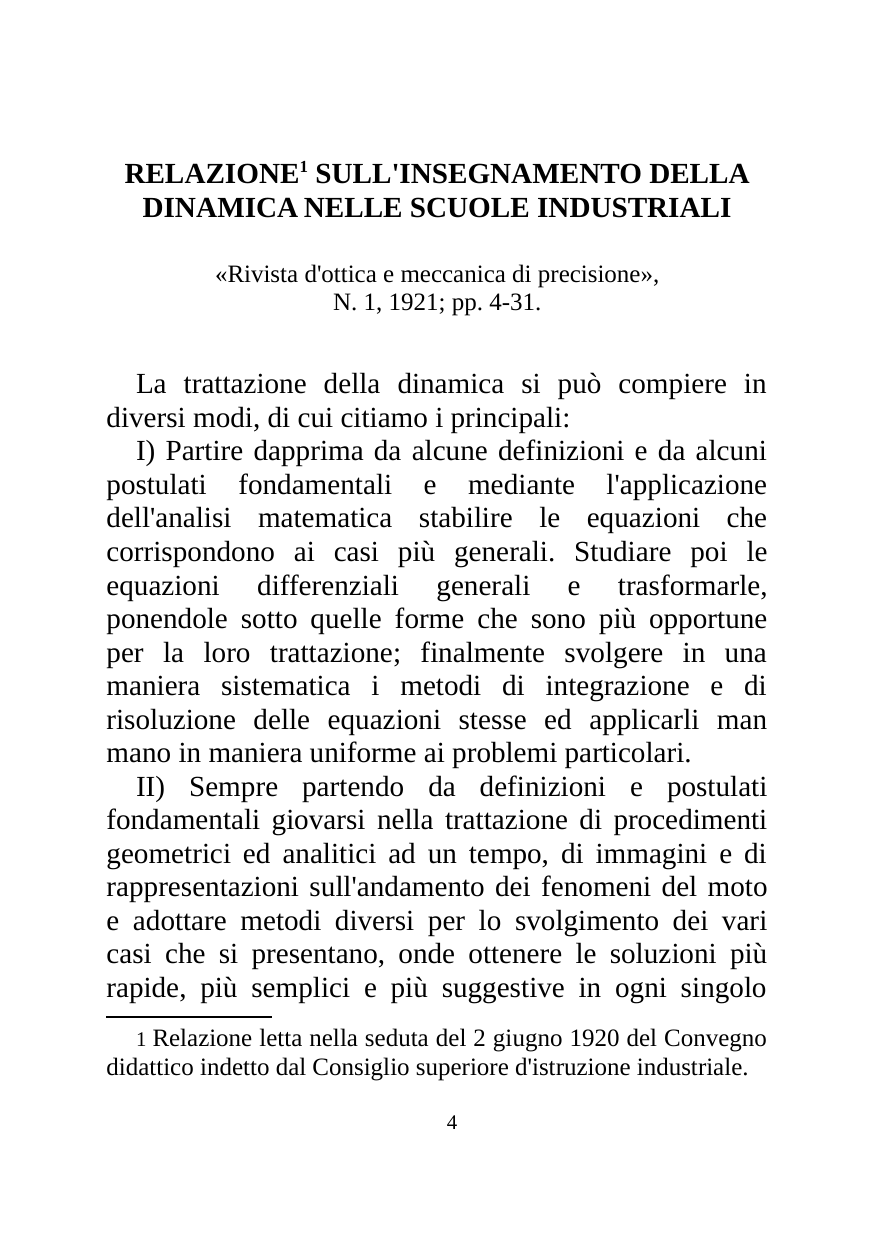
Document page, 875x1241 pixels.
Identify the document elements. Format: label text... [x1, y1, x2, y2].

text I) Partire dapprima da alcune definizioni e da alcuni postulati fondamentali e mediante l'applicazione dell'analisi matematica stabilire le equazioni che corrispondono ai casi più generali. Studiare poi le equazioni differenziali generali e trasformarle, ponendole sotto quelle forme che sono più opportune per la loro trattazione; finalmente svolgere in una maniera sistematica i metodi di integrazione e di risoluzione delle equazioni stesse ed applicarli man mano in maniera uniforme ai problemi particolari. [106, 433, 768, 769]
text II) Sempre partendo da definizioni e postulati fondamentali giovarsi nella trattazione di procedimenti geometrici ed analitici ad un tempo, di immagini e di rappresentazioni sull'andamento dei fenomeni del moto e adottare metodi diversi per lo svolgimento dei vari casi che si presentano, onde ottenere le soluzioni più rapide, più semplici e più suggestive in ogni singolo [106, 769, 768, 1004]
text La trattazione della dinamica si può compiere in diversi modi, di cui citiamo i principali: [106, 366, 768, 433]
text Relazione letta nella seduta del 2 giugno 1920 del Convegno didattico indetto dal Consiglio superiore d'istruzione industriale. [106, 1023, 768, 1080]
text «Rivista d'ottica e meccanica di precisione», N. 1, 1921; pp. 4-31. [106, 259, 768, 316]
subtitle RELAZIONE SULL'INSEGNAMENTO DELLA DINAMICA NELLE SCUOLE INDUSTRIALI [106, 156, 768, 223]
